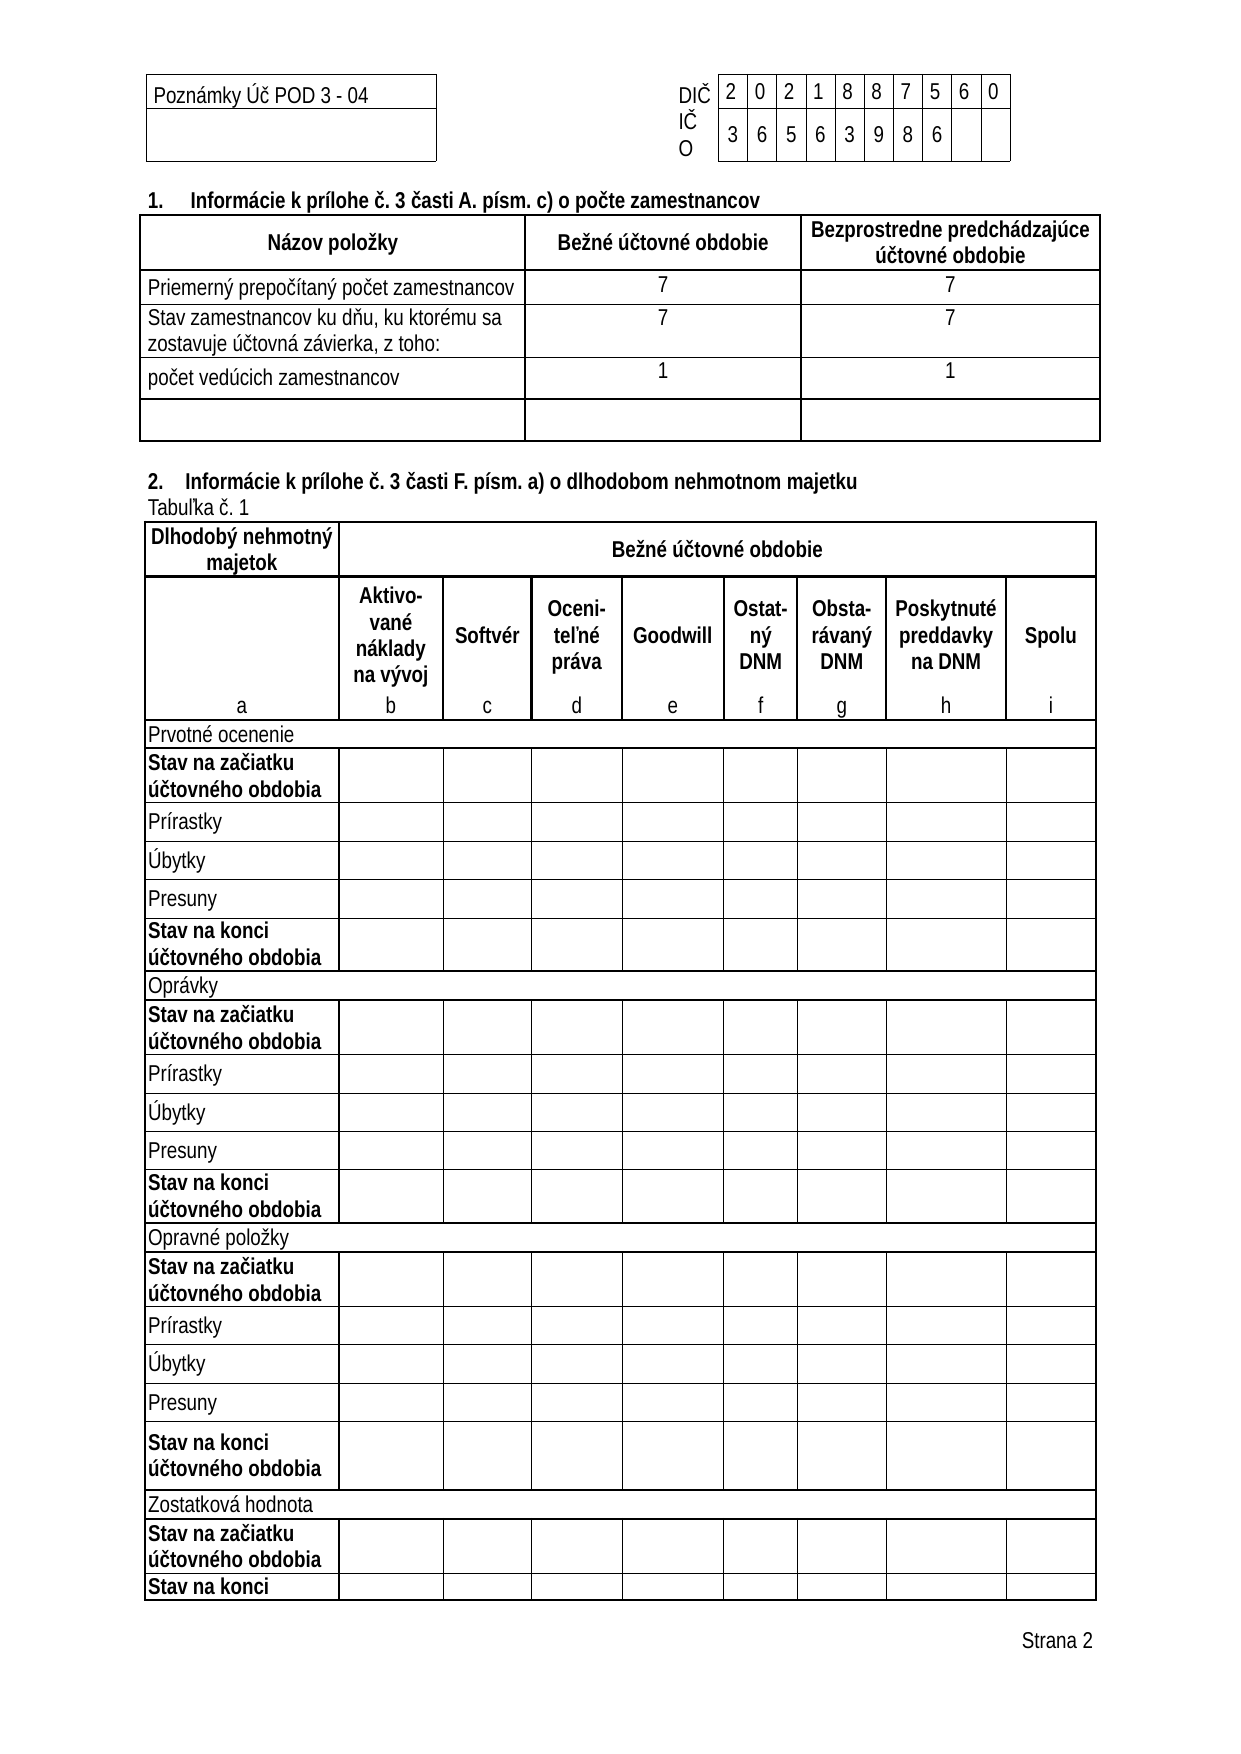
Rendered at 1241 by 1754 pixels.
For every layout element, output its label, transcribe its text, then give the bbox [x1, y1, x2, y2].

table_cell [532, 803, 622, 841]
table_cell Stav na konci účtovného obdobia [146, 1170, 338, 1222]
table_cell [340, 1520, 443, 1573]
table_cell [340, 1170, 443, 1222]
table_cell [887, 1422, 1006, 1489]
table_cell [724, 1307, 797, 1344]
table_cell [623, 1094, 723, 1131]
table_cell [340, 1345, 443, 1383]
table_cell Úbytky [146, 842, 338, 879]
table_cell [1007, 1520, 1095, 1573]
table_cell [724, 1001, 797, 1054]
table_cell [340, 1001, 443, 1054]
table_cell [1007, 1170, 1095, 1222]
table_cell Stav na začiatku účtovného obdobia [146, 1520, 338, 1573]
table_cell [532, 1094, 622, 1131]
table_cell h [887, 693, 1005, 719]
table_cell [887, 1520, 1006, 1573]
table_cell Úbytky [146, 1094, 338, 1131]
text Tabuľka č. 1 [148, 494, 1093, 521]
table_cell Oprávky [146, 972, 1095, 999]
table_cell [1007, 842, 1095, 879]
table_cell [724, 1422, 797, 1489]
table_cell [887, 1132, 1006, 1169]
table_cell [532, 1345, 622, 1383]
table_cell [798, 1345, 886, 1383]
table_cell a [146, 693, 338, 719]
table_header Bežné účtovné obdobie [340, 523, 1095, 575]
table_cell [340, 803, 443, 841]
table_cell [887, 1094, 1006, 1131]
table_cell [1007, 1094, 1095, 1131]
table_cell [887, 1384, 1006, 1421]
table_cell [340, 1307, 443, 1344]
table_cell [798, 880, 886, 917]
table_cell [887, 1345, 1006, 1383]
table_cell [340, 919, 443, 970]
table_cell [1007, 880, 1095, 917]
table_cell f [725, 693, 796, 719]
table_cell [444, 1307, 531, 1344]
table_cell [1007, 1307, 1095, 1344]
table_cell [1007, 803, 1095, 841]
table_cell [798, 1094, 886, 1131]
table_cell [1007, 1422, 1095, 1489]
table_cell Aktivo-vané náklady na vývoj [340, 578, 442, 692]
table_cell počet vedúcich zamestnancov [141, 358, 524, 398]
table_cell [1007, 1253, 1095, 1306]
table_cell Goodwill [623, 578, 723, 692]
table_cell [887, 919, 1006, 970]
table_cell Stav na konci [146, 1574, 338, 1599]
table_cell c [444, 693, 530, 719]
table_cell 1 [802, 358, 1099, 398]
table_cell [798, 842, 886, 879]
table_cell [623, 749, 723, 802]
table_cell [623, 1055, 723, 1092]
table_cell Obsta- rávaný DNM [798, 578, 885, 692]
table_cell Priemerný prepočítaný počet zamestnancov [141, 271, 524, 304]
table_cell [724, 842, 797, 879]
table_cell [444, 1094, 531, 1131]
table_cell [1007, 1001, 1095, 1054]
table_cell [623, 1132, 723, 1169]
table_header Bežné účtovné obdobie [526, 216, 800, 268]
table_cell [444, 1520, 531, 1573]
table_cell [798, 1384, 886, 1421]
table_cell [623, 1384, 723, 1421]
table_cell [623, 1574, 723, 1599]
table_cell [724, 1574, 797, 1599]
table_cell [887, 1574, 1006, 1599]
table_cell [532, 1422, 622, 1489]
table_cell [724, 803, 797, 841]
table_cell [340, 749, 443, 802]
table_cell [532, 1055, 622, 1092]
table_cell [340, 1574, 443, 1599]
table_cell [532, 1384, 622, 1421]
table_cell [444, 842, 531, 879]
table_cell [798, 1001, 886, 1054]
table_cell [724, 1345, 797, 1383]
table_cell [623, 1253, 723, 1306]
table_cell [887, 749, 1006, 802]
table_cell 7 [526, 271, 800, 304]
table_cell [623, 1307, 723, 1344]
table_cell [1007, 1384, 1095, 1421]
table_cell [444, 1253, 531, 1306]
table_cell [532, 1170, 622, 1222]
table_cell [623, 1001, 723, 1054]
table_cell [141, 400, 524, 439]
table_cell 7 [802, 305, 1099, 357]
table_cell [724, 880, 797, 917]
table_cell [526, 400, 800, 439]
table_cell [444, 1574, 531, 1599]
table_cell Prvotné ocenenie [146, 721, 1095, 747]
table_cell [532, 1574, 622, 1599]
table_cell [532, 842, 622, 879]
table_cell [1007, 1574, 1095, 1599]
table_cell [724, 1384, 797, 1421]
title Informácie k prílohe č. 3 časti F. písm. a) o dlhodobom nehmotnom majetku [148, 468, 1093, 494]
table_cell [532, 1307, 622, 1344]
table_cell [887, 1307, 1006, 1344]
table_cell 7 [526, 305, 800, 357]
table_cell Oceni-teľné práva [533, 578, 621, 692]
table_cell [532, 919, 622, 970]
table_cell [724, 1520, 797, 1573]
table_cell [340, 1055, 443, 1092]
table_cell [532, 1132, 622, 1169]
table_cell [444, 1001, 531, 1054]
table_cell [532, 749, 622, 802]
table_cell b [340, 693, 442, 719]
table_cell [1007, 749, 1095, 802]
table_cell [724, 1170, 797, 1222]
table_cell [887, 880, 1006, 917]
table_cell [798, 749, 886, 802]
table_cell [623, 919, 723, 970]
table_cell d [533, 693, 621, 719]
table_cell [532, 1253, 622, 1306]
table_cell [798, 1574, 886, 1599]
table_cell [623, 1345, 723, 1383]
table_cell Stav na začiatku účtovného obdobia [146, 1253, 338, 1306]
table_cell [340, 842, 443, 879]
table_cell [1007, 1055, 1095, 1092]
table_cell [724, 919, 797, 970]
table_cell Spolu [1007, 578, 1095, 692]
table_cell [798, 1055, 886, 1092]
table_cell [724, 749, 797, 802]
title Informácie k prílohe č. 3 časti A. písm. c) o počte zamestnancov [148, 187, 1093, 214]
table_cell Prírastky [146, 1307, 338, 1344]
table_cell [532, 880, 622, 917]
table_cell [444, 803, 531, 841]
table_cell [444, 749, 531, 802]
table_cell [340, 1253, 443, 1306]
table_cell [798, 919, 886, 970]
table_cell [146, 578, 338, 692]
table_cell [1007, 1132, 1095, 1169]
table_cell [798, 1132, 886, 1169]
table_cell [724, 1055, 797, 1092]
table_cell [798, 803, 886, 841]
table_cell [798, 1170, 886, 1222]
table_cell g [798, 693, 885, 719]
table_cell Zostatková hodnota [146, 1491, 1095, 1518]
table_cell [444, 880, 531, 917]
table_cell [798, 1253, 886, 1306]
table_cell 7 [802, 271, 1099, 304]
table_cell [444, 1345, 531, 1383]
table_cell [1007, 919, 1095, 970]
table_cell [623, 1170, 723, 1222]
table_cell [724, 1253, 797, 1306]
table_cell [802, 400, 1099, 439]
table_cell [623, 803, 723, 841]
table_cell Stav na konci účtovného obdobia [146, 1422, 338, 1489]
table_cell [798, 1422, 886, 1489]
table_cell [887, 1055, 1006, 1092]
table_cell [340, 880, 443, 917]
table_cell [623, 1520, 723, 1573]
table_cell [887, 1253, 1006, 1306]
table_cell [798, 1520, 886, 1573]
table_cell [444, 919, 531, 970]
table_cell [887, 842, 1006, 879]
table_cell [444, 1132, 531, 1169]
table_cell Opravné položky [146, 1224, 1095, 1251]
table_cell [623, 880, 723, 917]
table_cell [887, 1170, 1006, 1222]
table_cell [340, 1094, 443, 1131]
table_cell Úbytky [146, 1345, 338, 1383]
table_cell Prírastky [146, 1055, 338, 1092]
table_cell [340, 1132, 443, 1169]
table_cell Presuny [146, 880, 338, 917]
table_cell [444, 1055, 531, 1092]
table_cell i [1007, 693, 1095, 719]
table_cell [887, 1001, 1006, 1054]
table_cell [340, 1384, 443, 1421]
table_header Bezprostredne predchádzajúce účtovné obdobie [802, 216, 1099, 268]
table_cell Poskytnuté preddavky na DNM [887, 578, 1005, 692]
table_cell [623, 1422, 723, 1489]
table_cell Prírastky [146, 803, 338, 841]
table_cell Ostat-ný DNM [725, 578, 796, 692]
table_cell [1007, 1345, 1095, 1383]
table_cell [798, 1307, 886, 1344]
table_cell [444, 1170, 531, 1222]
table_cell Presuny [146, 1132, 338, 1169]
table_header Dlhodobý nehmotný majetok [146, 523, 338, 575]
table_cell 1 [526, 358, 800, 398]
table_cell e [623, 693, 723, 719]
table_cell [340, 1422, 443, 1489]
table_cell [724, 1132, 797, 1169]
table_header Názov položky [141, 216, 524, 268]
table_cell Softvér [444, 578, 530, 692]
table_cell [444, 1384, 531, 1421]
table_cell Presuny [146, 1384, 338, 1421]
table_cell Stav na začiatku účtovného obdobia [146, 1001, 338, 1054]
table_cell Stav zamestnancov ku dňu, ku ktorému sa zostavuje účtovná závierka, z toho: [141, 305, 524, 357]
table_cell [444, 1422, 531, 1489]
table_cell [724, 1094, 797, 1131]
table_cell Stav na začiatku účtovného obdobia [146, 749, 338, 802]
table_cell Stav na konci účtovného obdobia [146, 919, 338, 970]
table_cell [532, 1520, 622, 1573]
table_cell [623, 842, 723, 879]
table_cell [887, 803, 1006, 841]
table_cell [532, 1001, 622, 1054]
